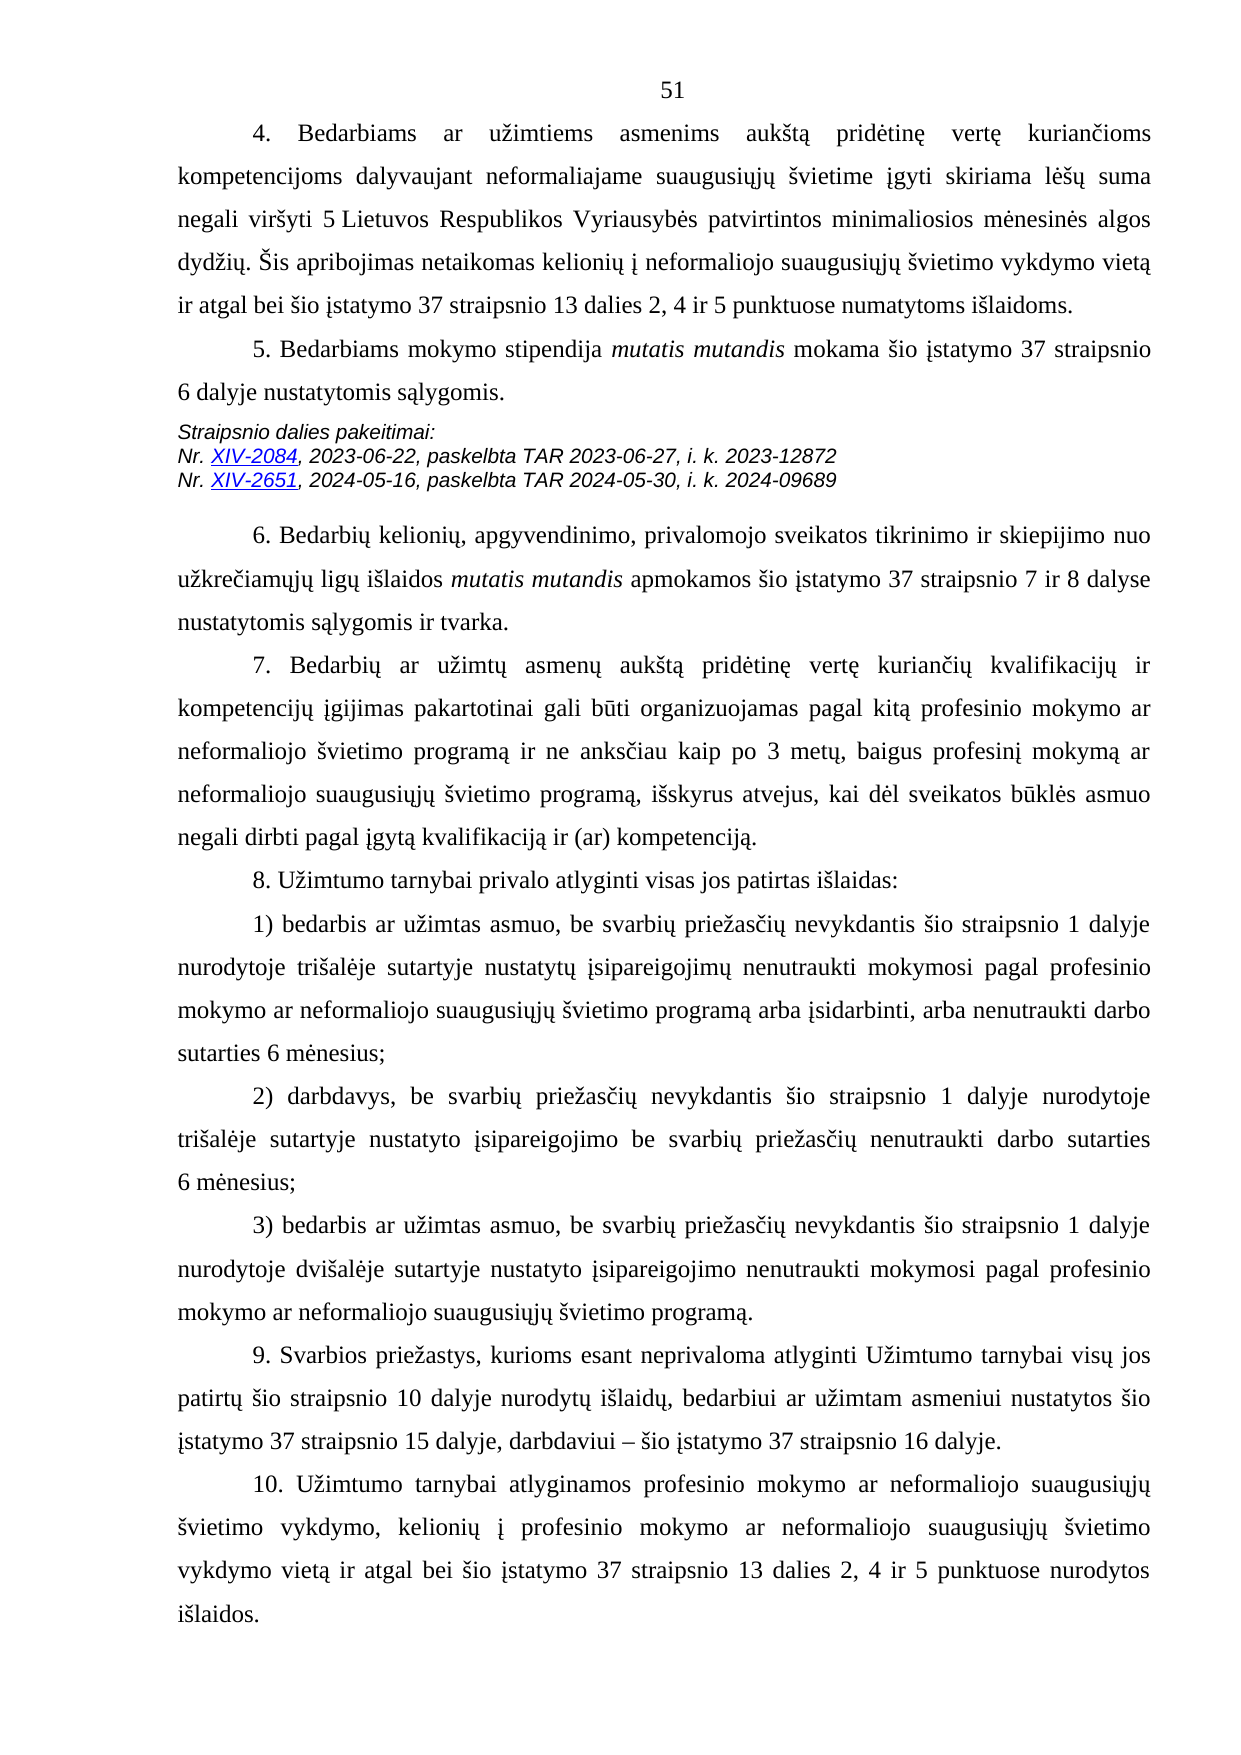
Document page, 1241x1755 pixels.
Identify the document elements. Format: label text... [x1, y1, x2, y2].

text 7. Bedarbių ar užimtų asmenų aukštą pridėtinę vertę kuriančių kvalifikacijų ir kompetencijų įgijimas pakartotinai gali būti organizuojamas pagal kitą profesinio mokymo ar neformaliojo švietimo programą ir ne anksčiau kaip po 3 metų, baigus profesinį mokymą ar neformaliojo suaugusiųjų švietimo programą, išskyrus atvejus, kai dėl sveikatos būklės asmuo negali dirbti pagal įgytą kvalifikaciją ir (ar) kompetenciją. [177, 650, 1152, 851]
text Nr. XIV-2084, 2023-06-22, paskelbta TAR 2023-06-27, i. k. 2023-12872 [177, 444, 1152, 468]
text Straipsnio dalies pakeitimai: [177, 420, 1152, 444]
text 8. Užimtumo tarnybai privalo atlyginti visas jos patirtas išlaidas: [177, 866, 1152, 894]
text 6. Bedarbių kelionių, apgyvendinimo, privalomojo sveikatos tikrinimo ir skiepijimo nuo užkrečiamųjų ligų išlaidos mutatis mutandis apmokamos šio įstatymo 37 straipsnio 7 ir 8 dalyse nustatytomis sąlygomis ir tvarka. [177, 521, 1152, 636]
text 2) darbdavys, be svarbių priežasčių nevykdantis šio straipsnio 1 dalyje nurodytoje trišalėje sutartyje nustatyto įsipareigojimo be svarbių priežasčių nenutraukti darbo sutarties 6 mėnesius; [177, 1081, 1152, 1196]
text Nr. XIV-2651, 2024-05-16, paskelbta TAR 2024-05-30, i. k. 2024-09689 [177, 468, 1152, 492]
text 4. Bedarbiams ar užimtiems asmenims aukštą pridėtinę vertę kuriančioms kompetencijoms dalyvaujant neformaliajame suaugusiųjų švietime įgyti skiriama lėšų suma negali viršyti 5 Lietuvos Respublikos Vyriausybės patvirtintos minimaliosios mėnesinės algos dydžių. Šis apribojimas netaikomas kelionių į neformaliojo suaugusiųjų švietimo vykdymo vietą ir atgal bei šio įstatymo 37 straipsnio 13 dalies 2, 4 ir 5 punktuose numatytoms išlaidoms. [177, 118, 1152, 319]
text 10. Užimtumo tarnybai atlyginamos profesinio mokymo ar neformaliojo suaugusiųjų švietimo vykdymo, kelionių į profesinio mokymo ar neformaliojo suaugusiųjų švietimo vykdymo vietą ir atgal bei šio įstatymo 37 straipsnio 13 dalies 2, 4 ir 5 punktuose nurodytos išlaidos. [177, 1469, 1152, 1627]
text 1) bedarbis ar užimtas asmuo, be svarbių priežasčių nevykdantis šio straipsnio 1 dalyje nurodytoje trišalėje sutartyje nustatytų įsipareigojimų nenutraukti mokymosi pagal profesinio mokymo ar neformaliojo suaugusiųjų švietimo programą arba įsidarbinti, arba nenutraukti darbo sutarties 6 mėnesius; [177, 909, 1152, 1067]
text 3) bedarbis ar užimtas asmuo, be svarbių priežasčių nevykdantis šio straipsnio 1 dalyje nurodytoje dvišalėje sutartyje nustatyto įsipareigojimo nenutraukti mokymosi pagal profesinio mokymo ar neformaliojo suaugusiųjų švietimo programą. [177, 1211, 1152, 1326]
text 9. Svarbios priežastys, kurioms esant neprivaloma atlyginti Užimtumo tarnybai visų jos patirtų šio straipsnio 10 dalyje nurodytų išlaidų, bedarbiui ar užimtam asmeniui nustatytos šio įstatymo 37 straipsnio 15 dalyje, darbdaviui – šio įstatymo 37 straipsnio 16 dalyje. [177, 1340, 1152, 1455]
text 5. Bedarbiams mokymo stipendija mutatis mutandis mokama šio įstatymo 37 straipsnio 6 dalyje nustatytomis sąlygomis. [177, 334, 1152, 406]
